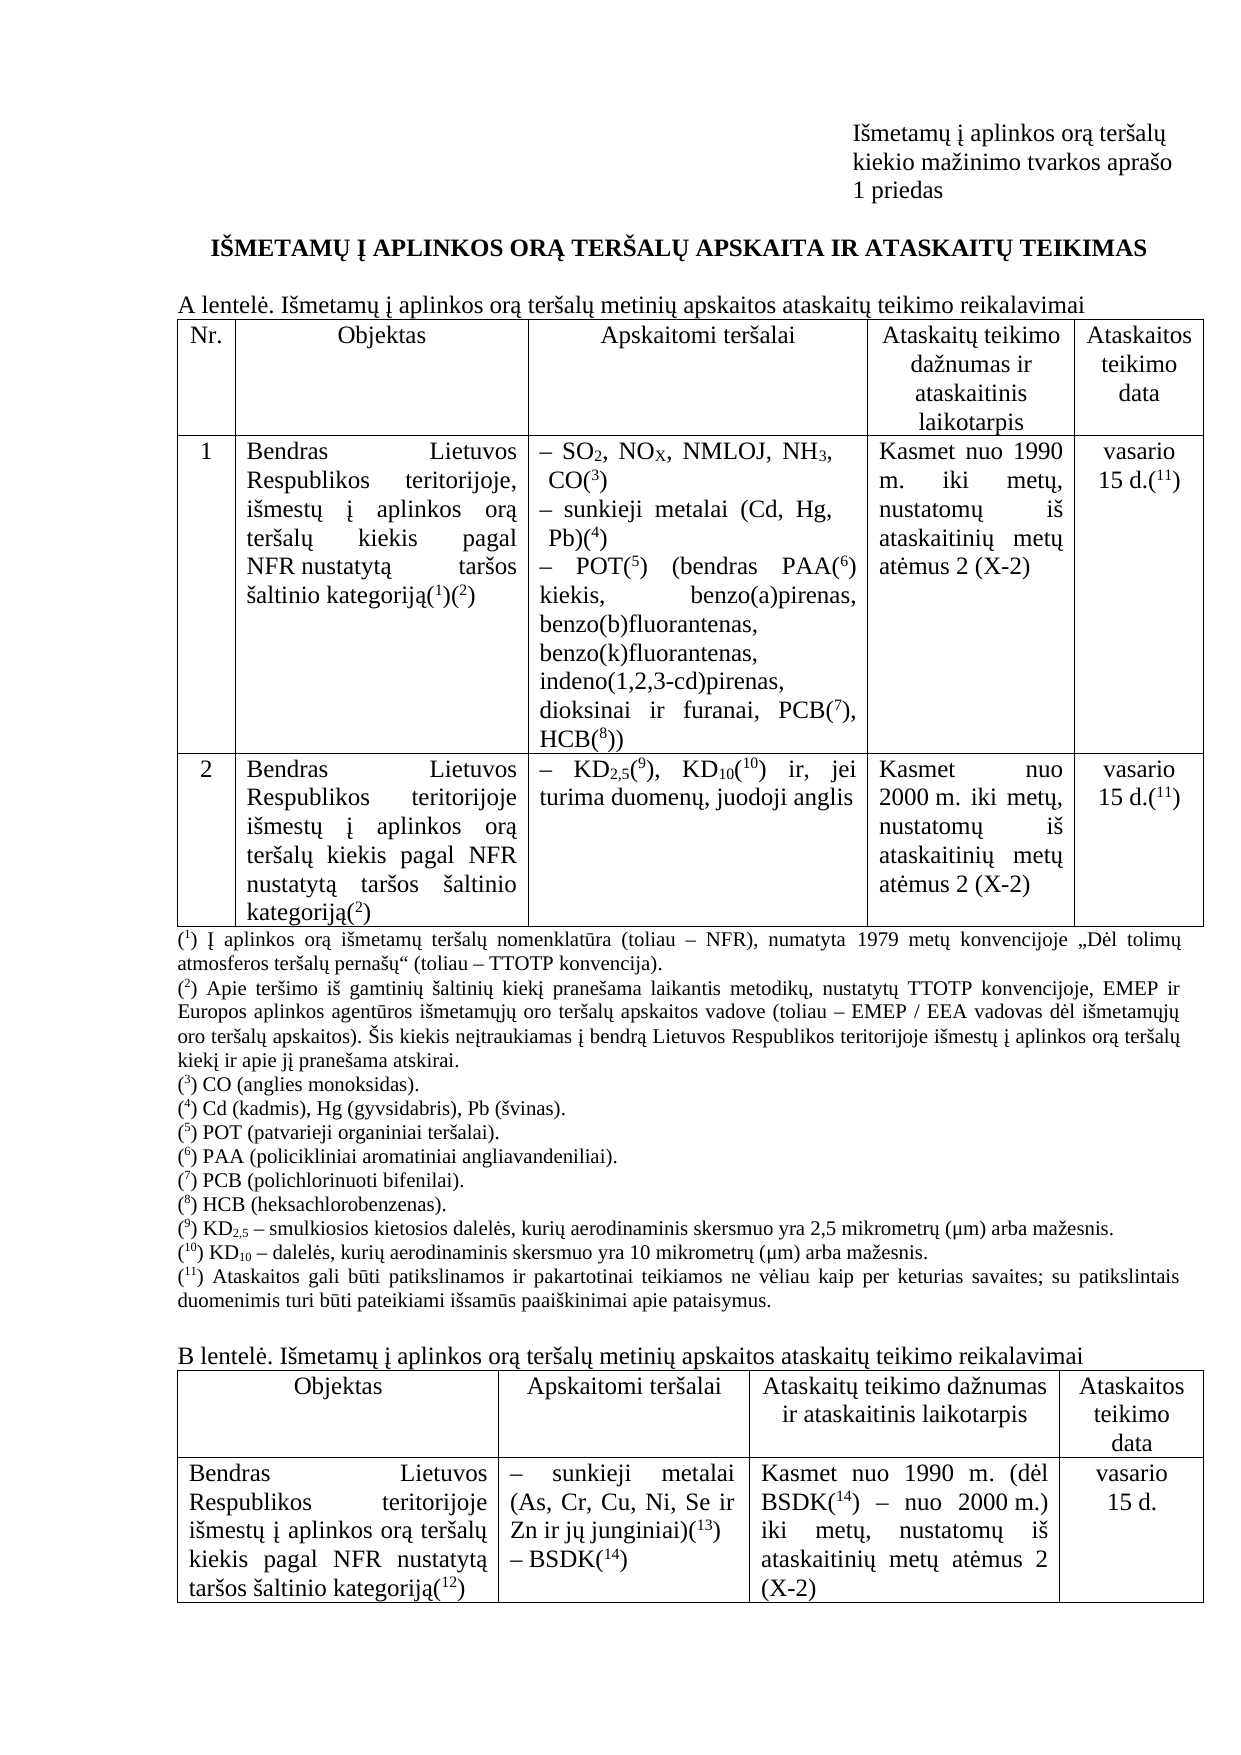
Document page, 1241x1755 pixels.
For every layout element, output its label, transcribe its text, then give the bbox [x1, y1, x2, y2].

text (4) Cd (kadmis), Hg (gyvsidabris), Pb (švinas). [177, 1096, 1181, 1120]
table_header Objektas [236, 320, 528, 435]
text (7) PCB (polichlorinuoti bifenilai). [177, 1168, 1181, 1192]
text (11) Ataskaitos gali būti patikslinamos ir pakartotinai teikiamos ne vėliau kaip per keturias savaites; su patikslintais duomenimis turi būti pateikiami išsamūs paaiškinimai apie pataisymus. [177, 1264, 1181, 1312]
text B lentelė. Išmetamų į aplinkos orą teršalų metinių apskaitos ataskaitų teikimo reikalavimai [177, 1341, 1181, 1370]
text IŠMETAMŲ Į APLINKOS ORĄ TERŠALŲ APSKAITA IR ATASKAITŲ TEIKIMAS [177, 233, 1181, 262]
table_cell – sunkieji metalai (As, Cr, Cu, Ni, Se ir Zn ir jų junginiai)(13) – BSDK(14) [499, 1458, 749, 1602]
table_cell Bendras Lietuvos Respublikos teritorijoje išmestų į aplinkos orą teršalų kiekis pagal NFR nustatytą taršos šaltinio kategoriją(12) [178, 1458, 498, 1602]
table_cell Kasmet nuo 2000 m. iki metų, nustatomų iš ataskaitinių metų atėmus 2 (X-2) [868, 754, 1074, 926]
table_cell Bendras Lietuvos Respublikos teritorijoje, išmestų į aplinkos orą teršalų kiekis pagal NFR nustatytą taršos šaltinio kategoriją(1)(2) [236, 436, 528, 753]
text A lentelė. Išmetamų į aplinkos orą teršalų metinių apskaitos ataskaitų teikimo reikalavimai [177, 291, 1181, 319]
table_header Ataskaitos teikimo data [1075, 320, 1203, 435]
text (3) CO (anglies monoksidas). [177, 1072, 1181, 1096]
text (6) PAA (policikliniai aromatiniai angliavandeniliai). [177, 1144, 1181, 1168]
text Išmetamų į aplinkos orą teršalų kiekio mažinimo tvarkos aprašo [852, 118, 1181, 176]
table_cell Bendras Lietuvos Respublikos teritorijoje išmestų į aplinkos orą teršalų kiekis pagal NFR nustatytą taršos šaltinio kategoriją(2) [236, 754, 528, 926]
text (5) POT (patvarieji organiniai teršalai). [177, 1120, 1181, 1144]
table_header Ataskaitos teikimo data [1060, 1371, 1203, 1457]
table_header Ataskaitų teikimo dažnumas ir ataskaitinis laikotarpis [750, 1371, 1059, 1457]
text 1 priedas [717, 176, 1181, 204]
table_cell vasario 15 d.(11) [1075, 436, 1203, 753]
text (10) KD10 – dalelės, kurių aerodinaminis skersmuo yra 10 mikrometrų (μm) arba mažesnis. [177, 1240, 1181, 1264]
table_cell – KD2,5(9), KD10(10) ir, jei turima duomenų, juodoji anglis [529, 754, 867, 926]
table_header Nr. [178, 320, 235, 435]
table_cell Kasmet nuo 1990 m. (dėl BSDK(14) – nuo 2000 m.) iki metų, nustatomų iš ataskaitinių metų atėmus 2 (X-2) [750, 1458, 1059, 1602]
table_cell 1 [178, 436, 235, 753]
table_cell Kasmet nuo 1990 m. iki metų, nustatomų iš ataskaitinių metų atėmus 2 (X-2) [868, 436, 1074, 753]
table_header Apskaitomi teršalai [529, 320, 867, 435]
table_cell 2 [178, 754, 235, 926]
table_cell vasario 15 d.(11) [1075, 754, 1203, 926]
table_cell – SO2, NOX, NMLOJ, NH3, CO(3) – sunkieji metalai (Cd, Hg, Pb)(4) – POT(5) (bendras PAA(6) kiekis, benzo(a)pirenas, benzo(b)fluorantenas, benzo(k)fluorantenas, indeno(1,2,3-cd)pirenas, dioksinai ir furanai, PCB(7), HCB(8)) [529, 436, 867, 753]
text (1) Į aplinkos orą išmetamų teršalų nomenklatūra (toliau – NFR), numatyta 1979 metų konvencijoje „Dėl tolimų atmosferos teršalų pernašų“ (toliau – TTOTP konvencija). [177, 927, 1181, 975]
text (8) HCB (heksachlorobenzenas). [177, 1192, 1181, 1216]
table_header Apskaitomi teršalai [499, 1371, 749, 1457]
table_header Objektas [178, 1371, 498, 1457]
text (9) KD2,5 – smulkiosios kietosios dalelės, kurių aerodinaminis skersmuo yra 2,5 mikrometrų (μm) arba mažesnis. [177, 1216, 1181, 1240]
table_header Ataskaitų teikimo dažnumas ir ataskaitinis laikotarpis [868, 320, 1074, 435]
table_cell vasario 15 d. [1060, 1458, 1203, 1602]
text (2) Apie teršimo iš gamtinių šaltinių kiekį pranešama laikantis metodikų, nustatytų TTOTP konvencijoje, EMEP ir Europos aplinkos agentūros išmetamųjų oro teršalų apskaitos vadove (toliau – EMEP / EEA vadovas dėl išmetamųjų oro teršalų apskaitos). Šis kiekis neįtraukiamas į bendrą Lietuvos Respublikos teritorijoje išmestų į aplinkos orą teršalų kiekį ir apie jį pranešama atskirai. [177, 975, 1181, 1072]
